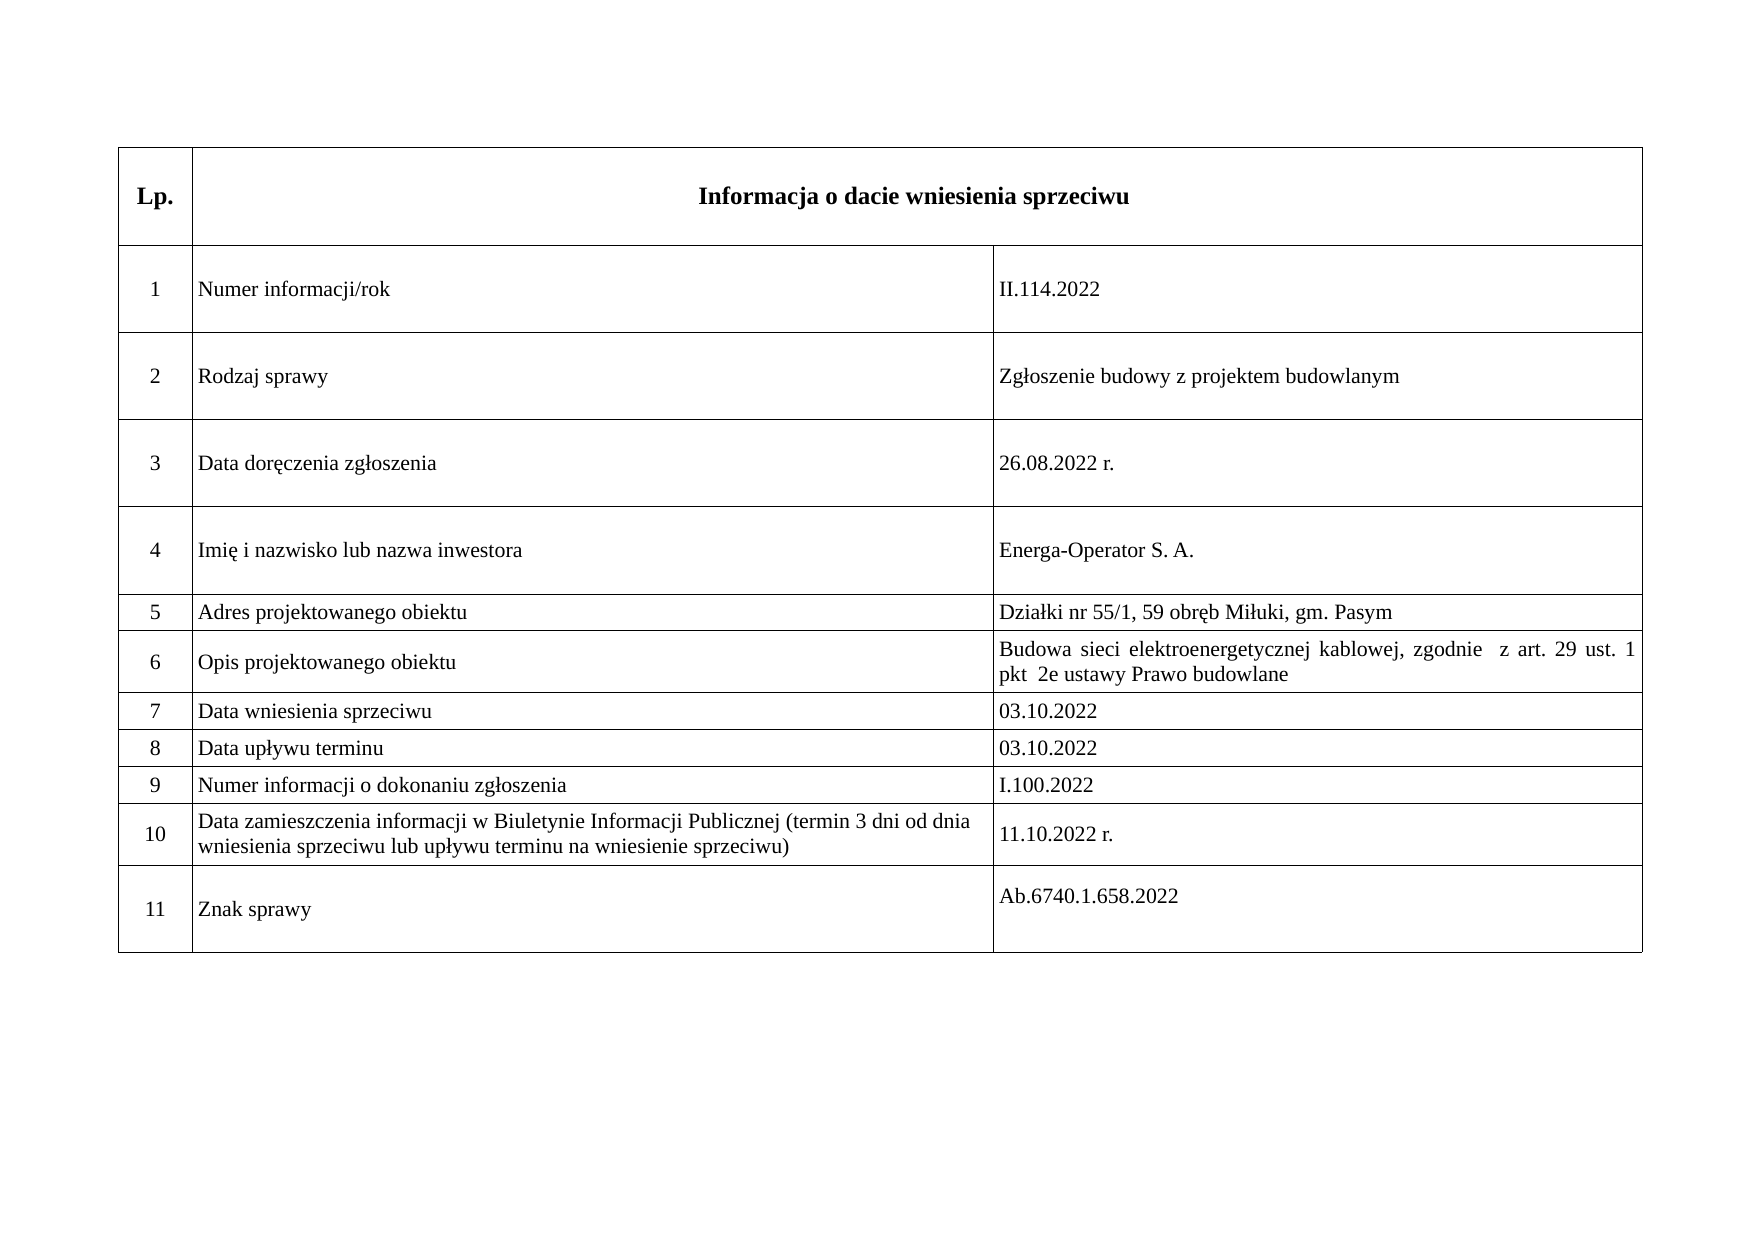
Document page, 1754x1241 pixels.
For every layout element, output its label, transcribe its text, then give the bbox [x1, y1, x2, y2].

table_cell Rodzaj sprawy [193, 333, 993, 419]
table_cell Opis projektowanego obiektu [193, 631, 993, 692]
table_cell 11.10.2022 r. [994, 804, 1642, 864]
table_cell Imię i nazwisko lub nazwa inwestora [193, 507, 993, 593]
table_cell Znak sprawy [193, 866, 993, 952]
table_cell 3 [119, 420, 192, 506]
table_cell 2 [119, 333, 192, 419]
table_cell 26.08.2022 r. [994, 420, 1642, 506]
table_cell Budowa sieci elektroenergetycznej kablowej, zgodnie z art. 29 ust. 1 pkt 2e ustawy Prawo budowlane [994, 631, 1642, 692]
table_cell 03.10.2022 [994, 730, 1642, 766]
table_cell Numer informacji o dokonaniu zgłoszenia [193, 767, 993, 802]
table_header Lp. [119, 148, 192, 245]
table_cell Data zamieszczenia informacji w Biuletynie Informacji Publicznej (termin 3 dni od dnia wniesienia sprzeciwu lub upływu terminu na wniesienie sprzeciwu) [193, 804, 993, 864]
table_cell 03.10.2022 [994, 693, 1642, 729]
table_cell 1 [119, 246, 192, 332]
table_cell 6 [119, 631, 192, 692]
table_cell 8 [119, 730, 192, 766]
table_cell 7 [119, 693, 192, 729]
table_cell Działki nr 55/1, 59 obręb Miłuki, gm. Pasym [994, 595, 1642, 630]
table_cell Energa-Operator S. A. [994, 507, 1642, 593]
table_header Informacja o dacie wniesienia sprzeciwu [193, 148, 1642, 245]
table_cell Data doręczenia zgłoszenia [193, 420, 993, 506]
table_cell 4 [119, 507, 192, 593]
table_cell Zgłoszenie budowy z projektem budowlanym [994, 333, 1642, 419]
table_cell Numer informacji/rok [193, 246, 993, 332]
table_cell 10 [119, 804, 192, 864]
table_cell Data upływu terminu [193, 730, 993, 766]
table_cell I.100.2022 [994, 767, 1642, 802]
table_cell Data wniesienia sprzeciwu [193, 693, 993, 729]
table_cell Ab.6740.1.658.2022 [994, 866, 1642, 952]
table_cell Adres projektowanego obiektu [193, 595, 993, 630]
table_cell 11 [119, 866, 192, 952]
table_cell II.114.2022 [994, 246, 1642, 332]
table_cell 9 [119, 767, 192, 802]
table_cell 5 [119, 595, 192, 630]
